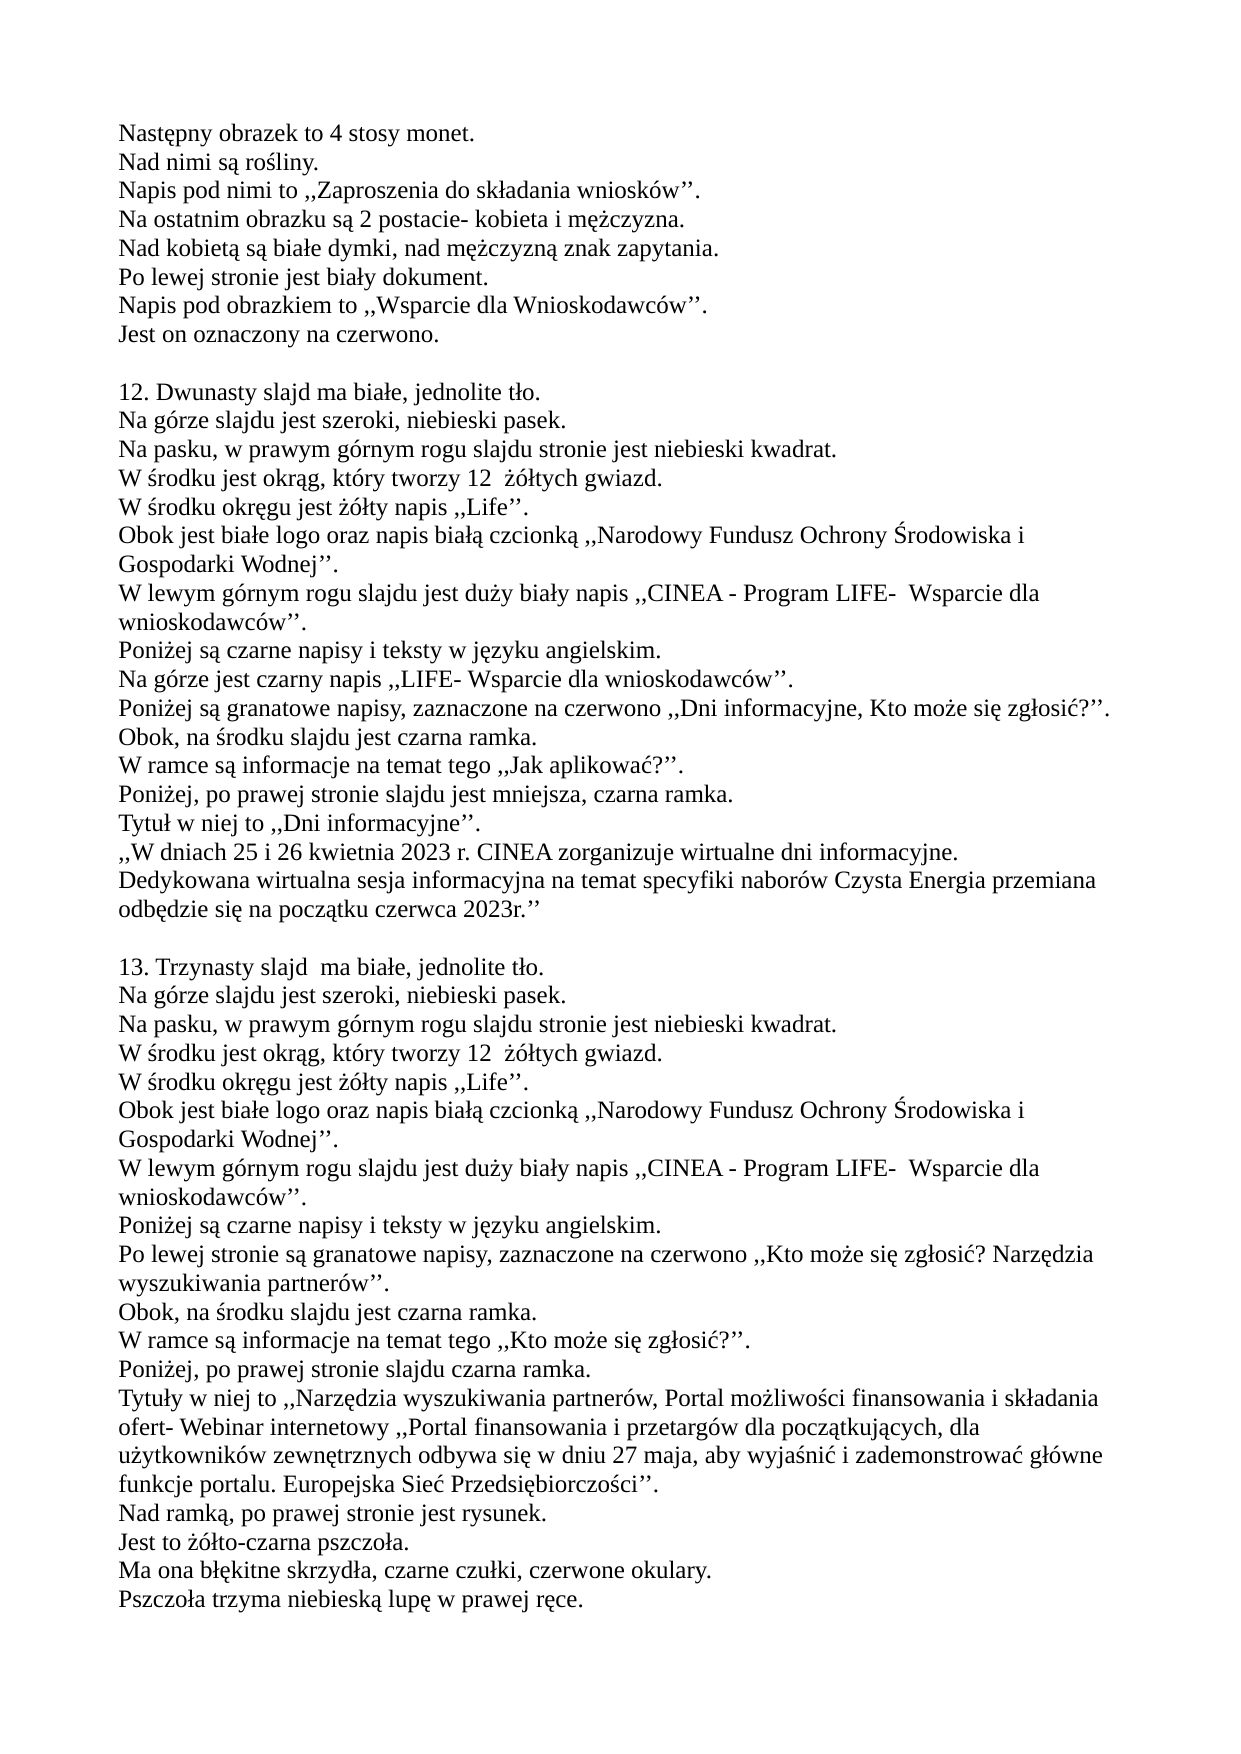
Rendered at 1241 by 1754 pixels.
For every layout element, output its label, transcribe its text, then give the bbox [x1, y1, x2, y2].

text Napis pod obrazkiem to ,,Wsparcie dla Wnioskodawców’’. [118, 291, 1122, 319]
text Na pasku, w prawym górnym rogu slajdu stronie jest niebieski kwadrat. [118, 1009, 1122, 1038]
text Poniżej są czarne napisy i teksty w języku angielskim. [118, 636, 1122, 664]
text W środku okręgu jest żółty napis ,,Life’’. [118, 1067, 1122, 1096]
text Nad kobietą są białe dymki, nad mężczyzną znak zapytania. [118, 233, 1122, 262]
text Poniżej, po prawej stronie slajdu jest mniejsza, czarna ramka. [118, 779, 1122, 808]
text Jest on oznaczony na czerwono. [118, 319, 1122, 348]
text Poniżej, po prawej stronie slajdu czarna ramka. [118, 1354, 1122, 1383]
text Ma ona błękitne skrzydła, czarne czułki, czerwone okulary. [118, 1556, 1122, 1584]
text Tytuł w niej to ,,Dni informacyjne’’. [118, 808, 1122, 837]
text Na górze jest czarny napis ,,LIFE- Wsparcie dla wnioskodawców’’. [118, 664, 1122, 693]
text W środku jest okrąg, który tworzy 12 żółtych gwiazd. [118, 1038, 1122, 1067]
text W lewym górnym rogu slajdu jest duży biały napis ,,CINEA - Program LIFE- Wsparcie dla wnioskodawców’’. [118, 578, 1122, 636]
text Tytuły w niej to ,,Narzędzia wyszukiwania partnerów, Portal możliwości finansowania i składania ofert- Webinar internetowy ,,Portal finansowania i przetargów dla początkujących, dla użytkowników zewnętrznych odbywa się w dniu 27 maja, aby wyjaśnić i zademonstrować główne funkcje portalu. Europejska Sieć Przedsiębiorczości’’. [118, 1383, 1122, 1498]
text ,,W dniach 25 i 26 kwietnia 2023 r. CINEA zorganizuje wirtualne dni informacyjne. [118, 837, 1122, 866]
text Następny obrazek to 4 stosy monet. [118, 118, 1122, 147]
text 12. Dwunasty slajd ma białe, jednolite tło. [118, 377, 1122, 406]
text Dedykowana wirtualna sesja informacyjna na temat specyfiki naborów Czysta Energia przemiana odbędzie się na początku czerwca 2023r.’’ [118, 866, 1122, 923]
text Obok, na środku slajdu jest czarna ramka. [118, 1297, 1122, 1326]
text Na górze slajdu jest szeroki, niebieski pasek. [118, 981, 1122, 1009]
text Obok jest białe logo oraz napis białą czcionką ,,Narodowy Fundusz Ochrony Środowiska i Gospodarki Wodnej’’. [118, 1096, 1122, 1153]
text Po lewej stronie są granatowe napisy, zaznaczone na czerwono ,,Kto może się zgłosić? Narzędzia wyszukiwania partnerów’’. [118, 1239, 1122, 1297]
text W środku okręgu jest żółty napis ,,Life’’. [118, 492, 1122, 521]
text Poniżej są czarne napisy i teksty w języku angielskim. [118, 1211, 1122, 1239]
text W lewym górnym rogu slajdu jest duży biały napis ,,CINEA - Program LIFE- Wsparcie dla wnioskodawców’’. [118, 1153, 1122, 1211]
text Na górze slajdu jest szeroki, niebieski pasek. [118, 406, 1122, 434]
text Poniżej są granatowe napisy, zaznaczone na czerwono ,,Dni informacyjne, Kto może się zgłosić?’’. [118, 693, 1122, 722]
text 13. Trzynasty slajd ma białe, jednolite tło. [118, 952, 1122, 981]
text Pszczoła trzyma niebieską lupę w prawej ręce. [118, 1584, 1122, 1613]
text W środku jest okrąg, który tworzy 12 żółtych gwiazd. [118, 463, 1122, 492]
text Jest to żółto-czarna pszczoła. [118, 1527, 1122, 1556]
text Na pasku, w prawym górnym rogu slajdu stronie jest niebieski kwadrat. [118, 434, 1122, 463]
text Po lewej stronie jest biały dokument. [118, 262, 1122, 291]
text Obok jest białe logo oraz napis białą czcionką ,,Narodowy Fundusz Ochrony Środowiska i Gospodarki Wodnej’’. [118, 521, 1122, 578]
text Napis pod nimi to ,,Zaproszenia do składania wniosków’’. [118, 176, 1122, 204]
text Na ostatnim obrazku są 2 postacie- kobieta i mężczyzna. [118, 204, 1122, 233]
text W ramce są informacje na temat tego ,,Jak aplikować?’’. [118, 751, 1122, 779]
text W ramce są informacje na temat tego ,,Kto może się zgłosić?’’. [118, 1326, 1122, 1354]
text Obok, na środku slajdu jest czarna ramka. [118, 722, 1122, 751]
text Nad nimi są rośliny. [118, 147, 1122, 176]
text Nad ramką, po prawej stronie jest rysunek. [118, 1498, 1122, 1527]
